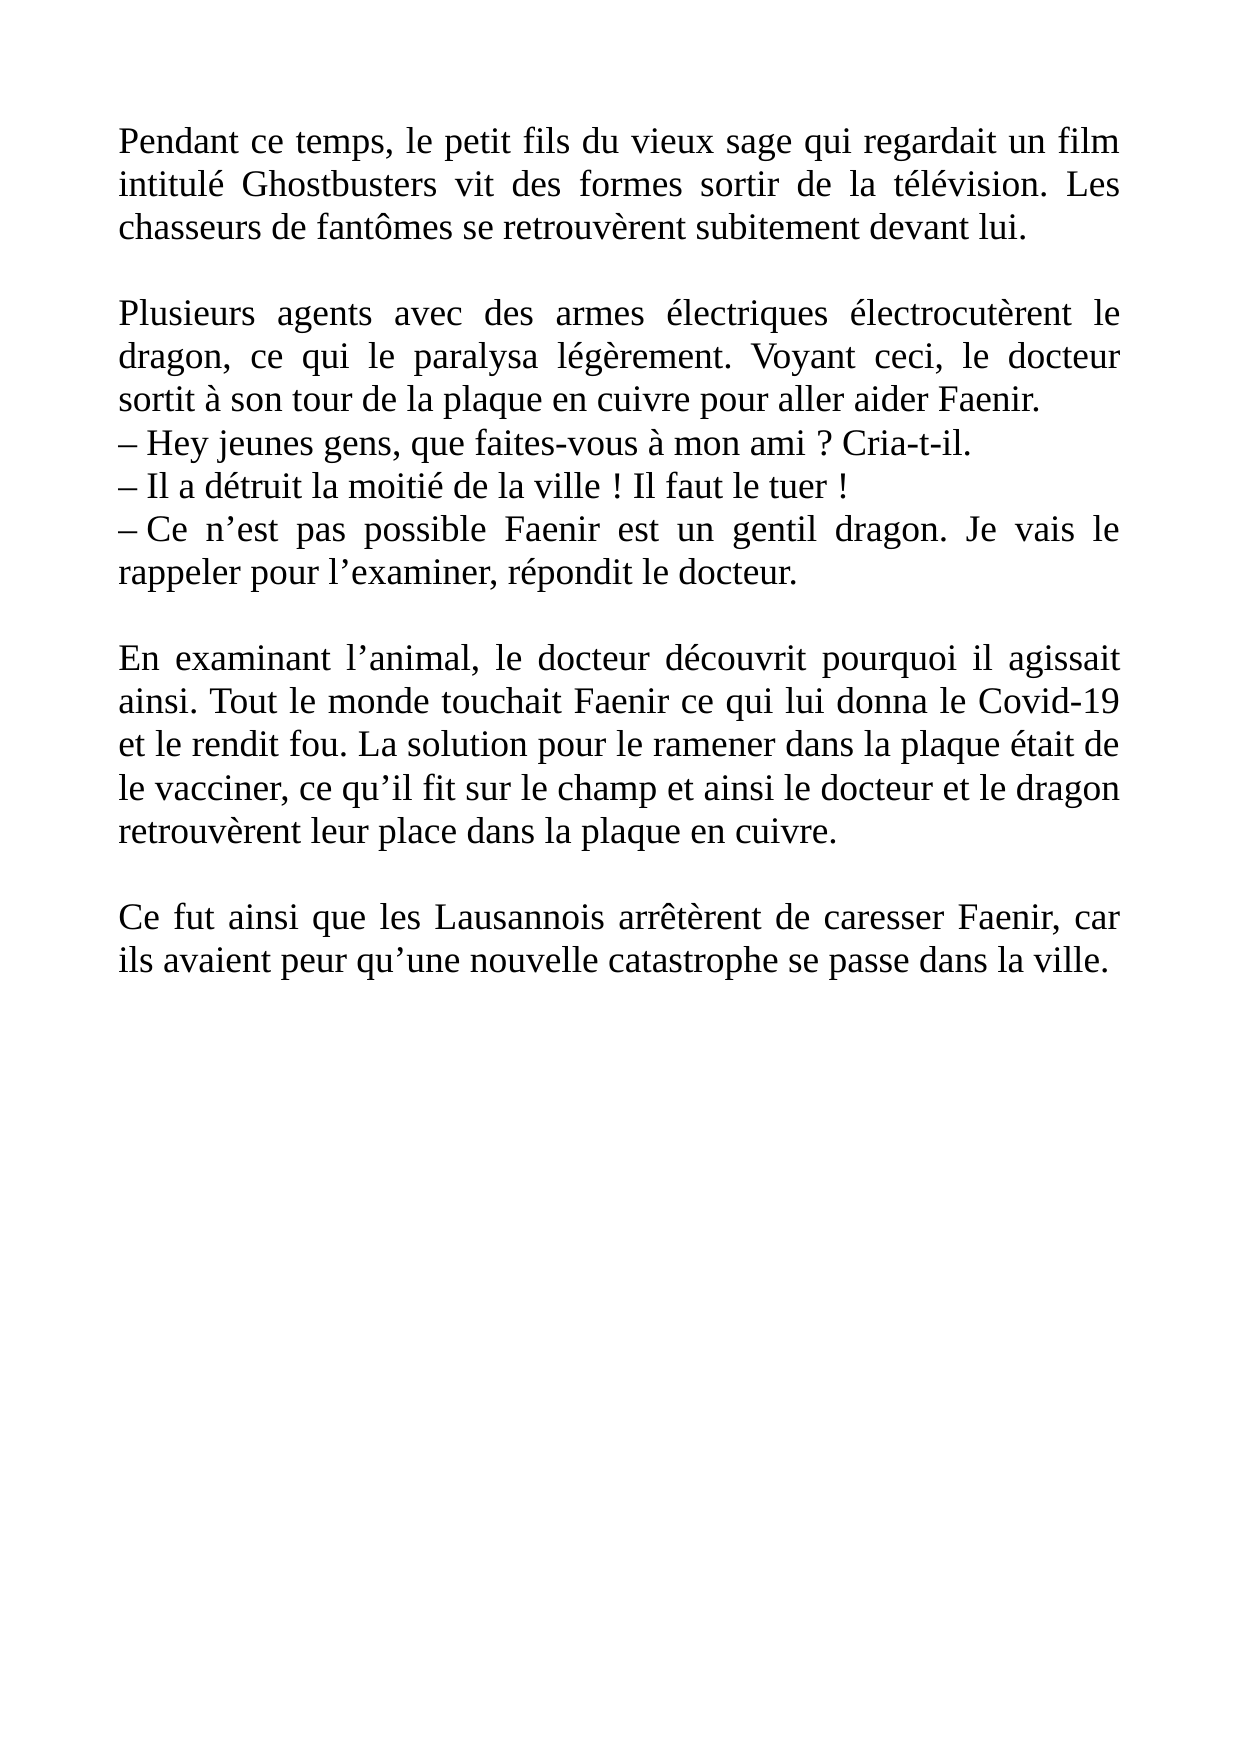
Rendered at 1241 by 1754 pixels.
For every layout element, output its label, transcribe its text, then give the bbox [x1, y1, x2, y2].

text – Ce n’est pas possible Faenir est un gentil dragon. Je vais le rappeler pour l’examiner, répondit le docteur. [118, 506, 1122, 592]
text – Il a détruit la moitié de la ville ! Il faut le tuer ! [118, 463, 1122, 506]
text Pendant ce temps, le petit fils du vieux sage qui regardait un film intitulé Ghostbusters vit des formes sortir de la télévision. Les chasseurs de fantômes se retrouvèrent subitement devant lui. [118, 118, 1122, 247]
text En examinant l’animal, le docteur découvrit pourquoi il agissait ainsi. Tout le monde touchait Faenir ce qui lui donna le Covid-19 et le rendit fou. La solution pour le ramener dans la plaque était de le vacciner, ce qu’il fit sur le champ et ainsi le docteur et le dragon retrouvèrent leur place dans la plaque en cuivre. [118, 636, 1122, 851]
text – Hey jeunes gens, que faites-vous à mon ami ? Cria-t-il. [118, 420, 1122, 463]
text Plusieurs agents avec des armes électriques électrocutèrent le dragon, ce qui le paralysa légèrement. Voyant ceci, le docteur sortit à son tour de la plaque en cuivre pour aller aider Faenir. [118, 291, 1122, 420]
text Ce fut ainsi que les Lausannois arrêtèrent de caresser Faenir, car ils avaient peur qu’une nouvelle catastrophe se passe dans la ville. [118, 894, 1122, 981]
